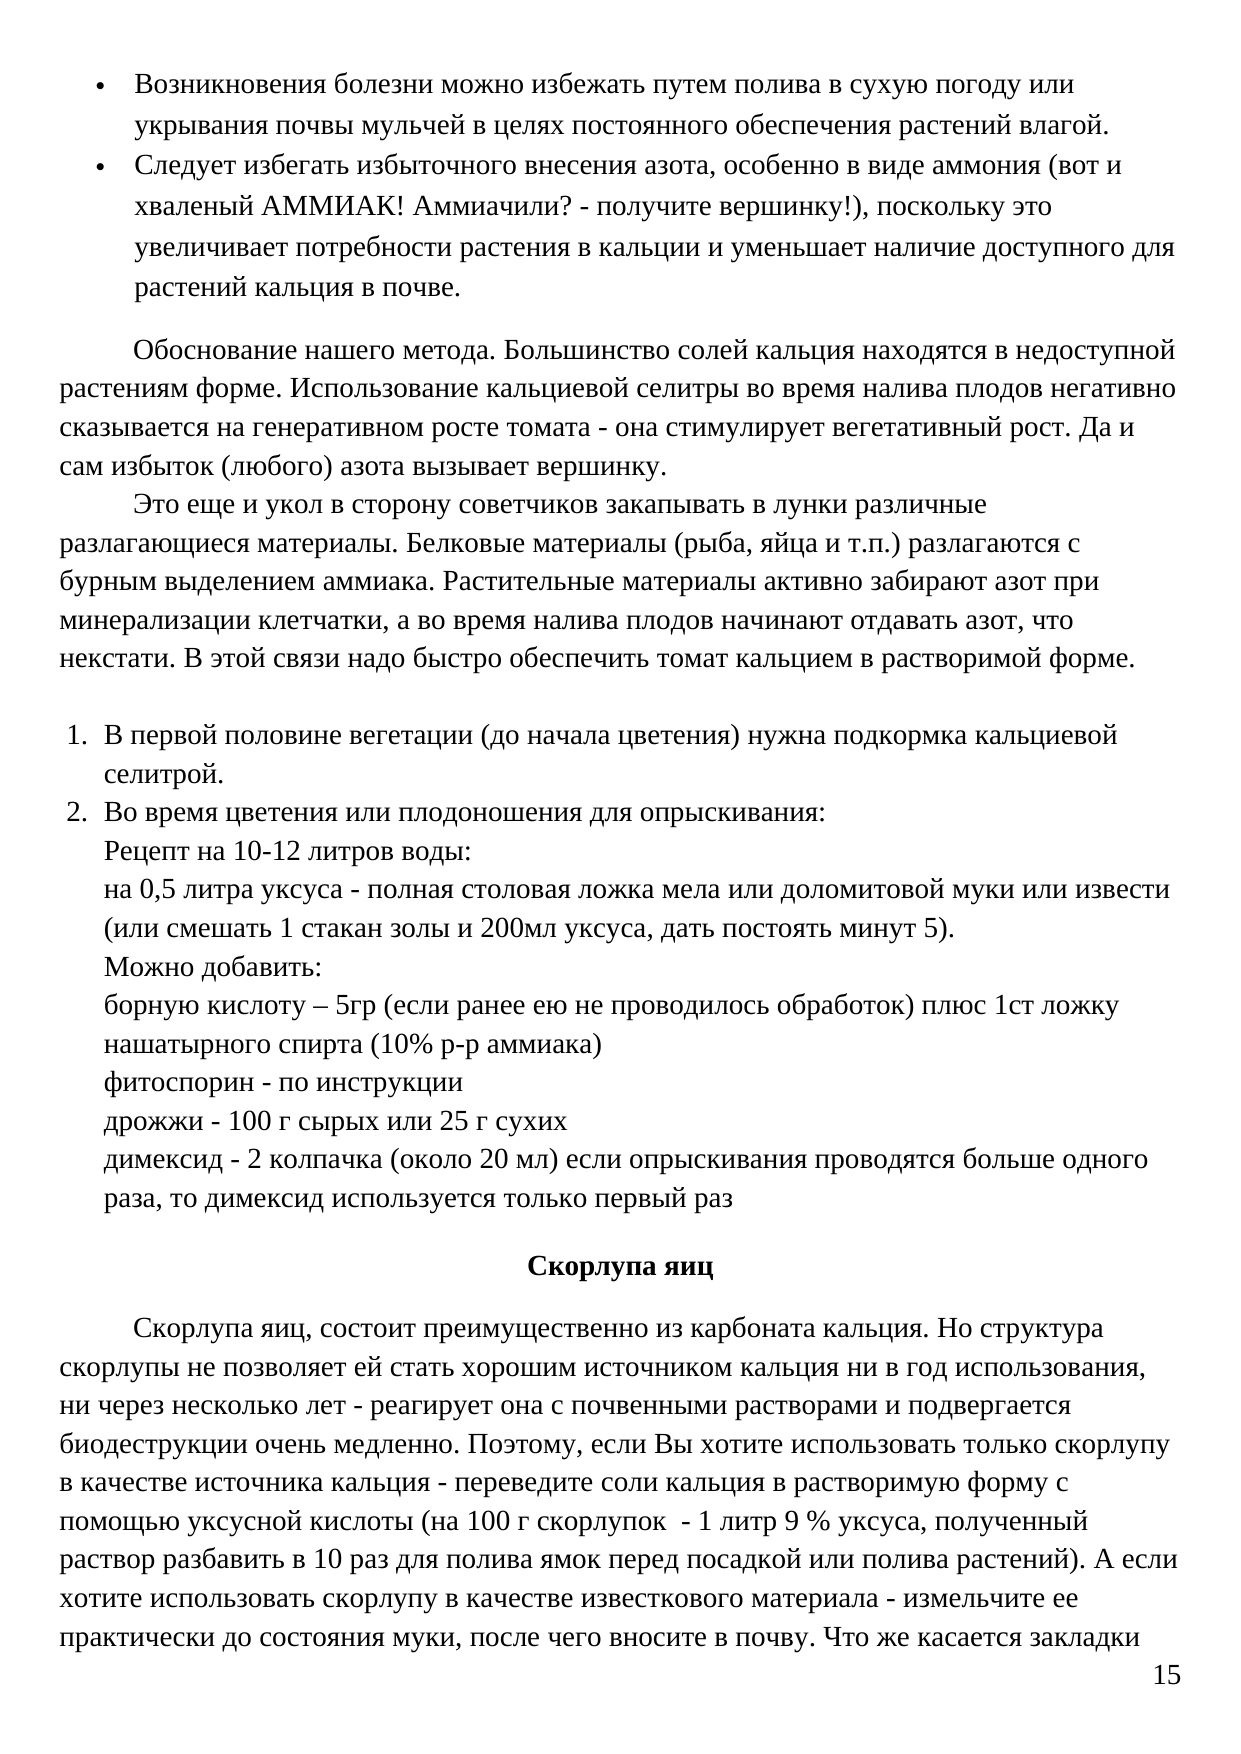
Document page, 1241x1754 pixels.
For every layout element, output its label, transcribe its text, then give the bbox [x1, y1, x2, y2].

list Можно добавить: [103, 949, 1181, 982]
list Возникновения болезни можно избежать путем полива в сухую погоду или укрывания почвы мульчей в целях постоянного обеспечения растений влагой. [97, 59, 1181, 140]
list димексид - 2 колпачка (около 20 мл) если опрыскивания проводятся больше одного раза, то димексид используется только первый раз [103, 1141, 1181, 1213]
subtitle Скорлупа яиц [59, 1248, 1181, 1281]
list фитоспорин - по инструкции [103, 1064, 1181, 1098]
list Рецепт на 10-12 литров воды: [103, 833, 1181, 867]
text Это еще и укол в сторону советчиков закапывать в лунки различные разлагающиеся материалы. Белковые материалы (рыба, яйца и т.п.) разлагаются с бурным выделением аммиака. Растительные материалы активно забирают азот при минерализации клетчатки, а во время налива плодов начинают отдавать азот, что некстати. В этой связи надо быстро обеспечить томат кальцием в растворимой форме. [59, 486, 1181, 674]
list Следует избегать избыточного внесения азота, особенно в виде аммония (вот и хваленый АММИАК! Аммиачили? - получите вершинку!), поскольку это увеличивает потребности растения в кальции и уменьшает наличие доступного для растений кальция в почве. [97, 140, 1181, 303]
list В первой половине вегетации (до начала цветения) нужна подкормка кальциевой селитрой. [66, 717, 1181, 789]
list борную кислоту – 5гр (если ранее ею не проводилось обработок) плюс 1ст ложку нашатырного спирта (10% р-р аммиака) [103, 987, 1181, 1059]
text Скорлупа яиц, состоит преимущественно из карбоната кальция. Но структура скорлупы не позволяет ей стать хорошим источником кальция ни в год использования, ни через несколько лет - реагирует она с почвенными растворами и подвергается биодеструкции очень медленно. Поэтому, если Вы хотите использовать только скорлупу в качестве источника кальция - переведите соли кальция в растворимую форму с помощью уксусной кислоты (на 100 г скорлупок - 1 литр 9 % уксуса, полученный раствор разбавить в 10 раз для полива ямок перед посадкой или полива растений). А если хотите использовать скорлупу в качестве известкового материала - измельчите ее практически до состояния муки, после чего вносите в почву. Что же касается закладки [59, 1310, 1181, 1652]
text Обоснование нашего метода. Большинство солей кальция находятся в недоступной растениям форме. Использование кальциевой селитры во время налива плодов негативно сказывается на генеративном росте томата - она стимулирует вегетативный рост. Да и сам избыток (любого) азота вызывает вершинку. [59, 332, 1181, 481]
list дрожжи - 100 г сырых или 25 г сухих [103, 1103, 1181, 1136]
list на 0,5 литра уксуса - полная столовая ложка мела или доломитовой муки или извести (или смешать 1 стакан золы и 200мл уксуса, дать постоять минут 5). [103, 872, 1181, 944]
list Во время цветения или плодоношения для опрыскивания: [66, 794, 1181, 828]
